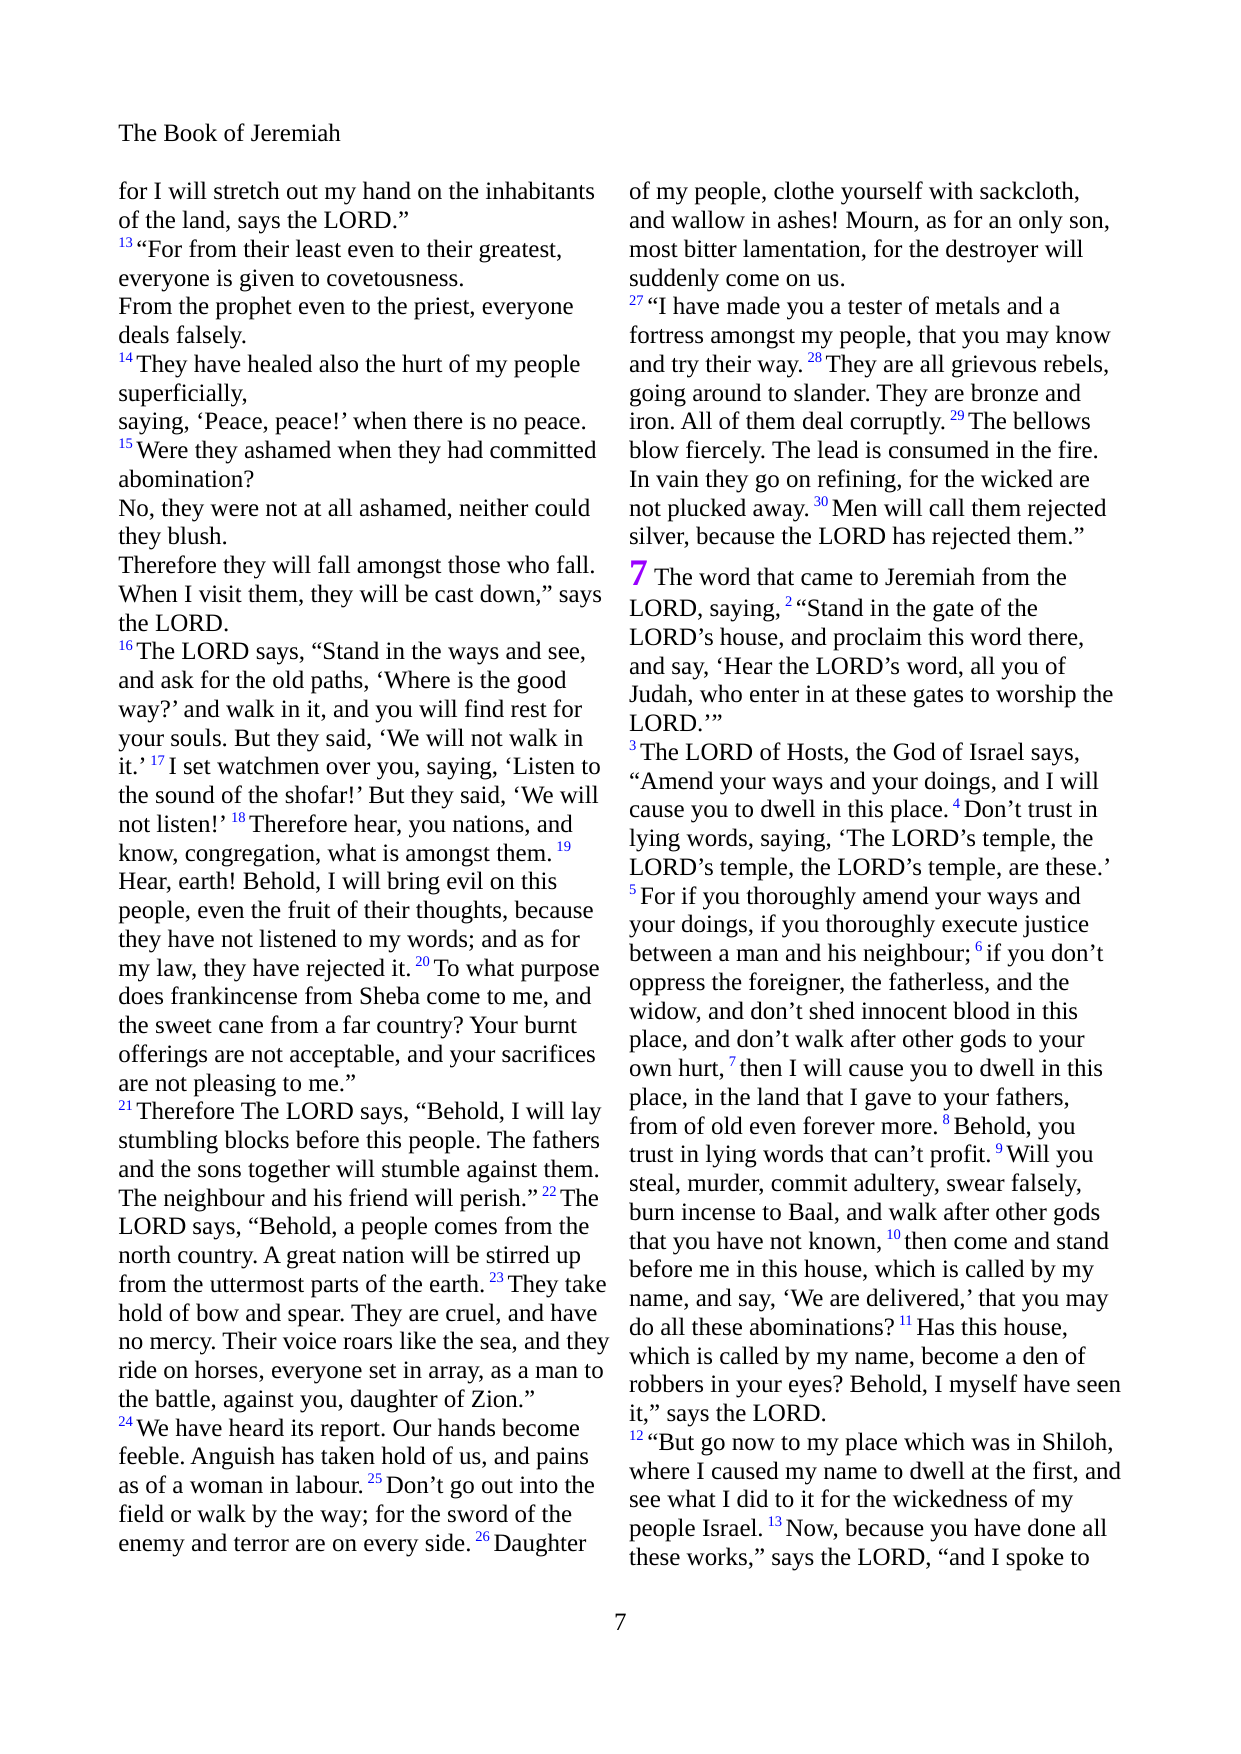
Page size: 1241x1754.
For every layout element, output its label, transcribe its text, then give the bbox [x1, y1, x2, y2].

text 24 We have heard its report. Our hands become feeble. Anguish has taken hold of us, and pains as of a woman in labour. 25 Don’t go out into the field or walk by the way; for the sword of the enemy and terror are on every side. 26 Daughter [118, 1413, 611, 1556]
text for I will stretch out my hand on the inhabitants of the land, says the LORD.” [118, 176, 611, 234]
text saying, ‘Peace, peace!’ when there is no peace. [118, 406, 611, 435]
text 14 They have healed also the hurt of my people superficially, [118, 349, 611, 406]
text 13 “For from their least even to their greatest, everyone is given to covetousness. [118, 234, 611, 291]
text 3 The LORD of Hosts, the God of Israel says, “Amend your ways and your doings, and I will cause you to dwell in this place. 4 Don’t trust in lying words, saying, ‘The LORD’s temple, the LORD’s temple, the LORD’s temple, are these.’ 5 For if you thoroughly amend your ways and your doings, if you thoroughly execute justice between a man and his neighbour; 6 if you don’t oppress the foreigner, the fatherless, and the widow, and don’t shed innocent blood in this place, and don’t walk after other gods to your own hurt, 7 then I will cause you to dwell in this place, in the land that I gave to your fathers, from of old even forever more. 8 Behold, you trust in lying words that can’t profit. 9 Will you steal, murder, commit adultery, swear falsely, burn incense to Baal, and walk after other gods that you have not known, 10 then come and stand before me in this house, which is called by my name, and say, ‘We are delivered,’ that you may do all these abominations? 11 Has this house, which is called by my name, become a den of robbers in your eyes? Behold, I myself have seen it,” says the LORD. [629, 737, 1122, 1427]
text of my people, clothe yourself with sackcloth, and wallow in ashes! Mourn, as for an only son, most bitter lamentation, for the destroyer will suddenly come on us. [629, 176, 1122, 291]
text 16 The LORD says, “Stand in the ways and see, and ask for the old paths, ‘Where is the good way?’ and walk in it, and you will find rest for your souls. But they said, ‘We will not walk in it.’ 17 I set watchmen over you, saying, ‘Listen to the sound of the shofar!’ But they said, ‘We will not listen!’ 18 Therefore hear, you nations, and know, congregation, what is amongst them. 19 Hear, earth! Behold, I will bring evil on this people, even the fruit of their thoughts, because they have not listened to my words; and as for my law, they have rejected it. 20 To what purpose does frankincense from Sheba come to me, and the sweet cane from a far country? Your burnt offerings are not acceptable, and your sacrifices are not pleasing to me.” [118, 636, 611, 1096]
text 27 “I have made you a tester of metals and a fortress amongst my people, that you may know and try their way. 28 They are all grievous rebels, going around to slander. They are bronze and iron. All of them deal corruptly. 29 The bellows blow fiercely. The lead is consumed in the fire. In vain they go on refining, for the wicked are not plucked away. 30 Men will call them rejected silver, because the LORD has rejected them.” [629, 291, 1122, 550]
text No, they were not at all ashamed, neither could they blush. [118, 493, 611, 550]
text From the prophet even to the priest, everyone deals falsely. [118, 291, 611, 349]
text 21 Therefore The LORD says, “Behold, I will lay stumbling blocks before this people. The fathers and the sons together will stumble against them. The neighbour and his friend will perish.” 22 The LORD says, “Behold, a people comes from the north country. A great nation will be stirred up from the uttermost parts of the earth. 23 They take hold of bow and spear. They are cruel, and have no mercy. Their voice roars like the sea, and they ride on horses, everyone set in array, as a man to the battle, against you, daughter of Zion.” [118, 1096, 611, 1413]
text When I visit them, they will be cast down,” says the LORD. [118, 579, 611, 636]
text 7 The word that came to Jeremiah from the LORD, saying, 2 “Stand in the gate of the LORD’s house, and proclaim this word there, and say, ‘Hear the LORD’s word, all you of Judah, who enter in at these gates to worship the LORD.’” [629, 550, 1122, 737]
text Therefore they will fall amongst those who fall. [118, 550, 611, 579]
text 15 Were they ashamed when they had committed abomination? [118, 435, 611, 493]
text 12 “But go now to my place which was in Shiloh, where I caused my name to dwell at the first, and see what I did to it for the wickedness of my people Israel. 13 Now, because you have done all these works,” says the LORD, “and I spoke to [629, 1427, 1122, 1571]
